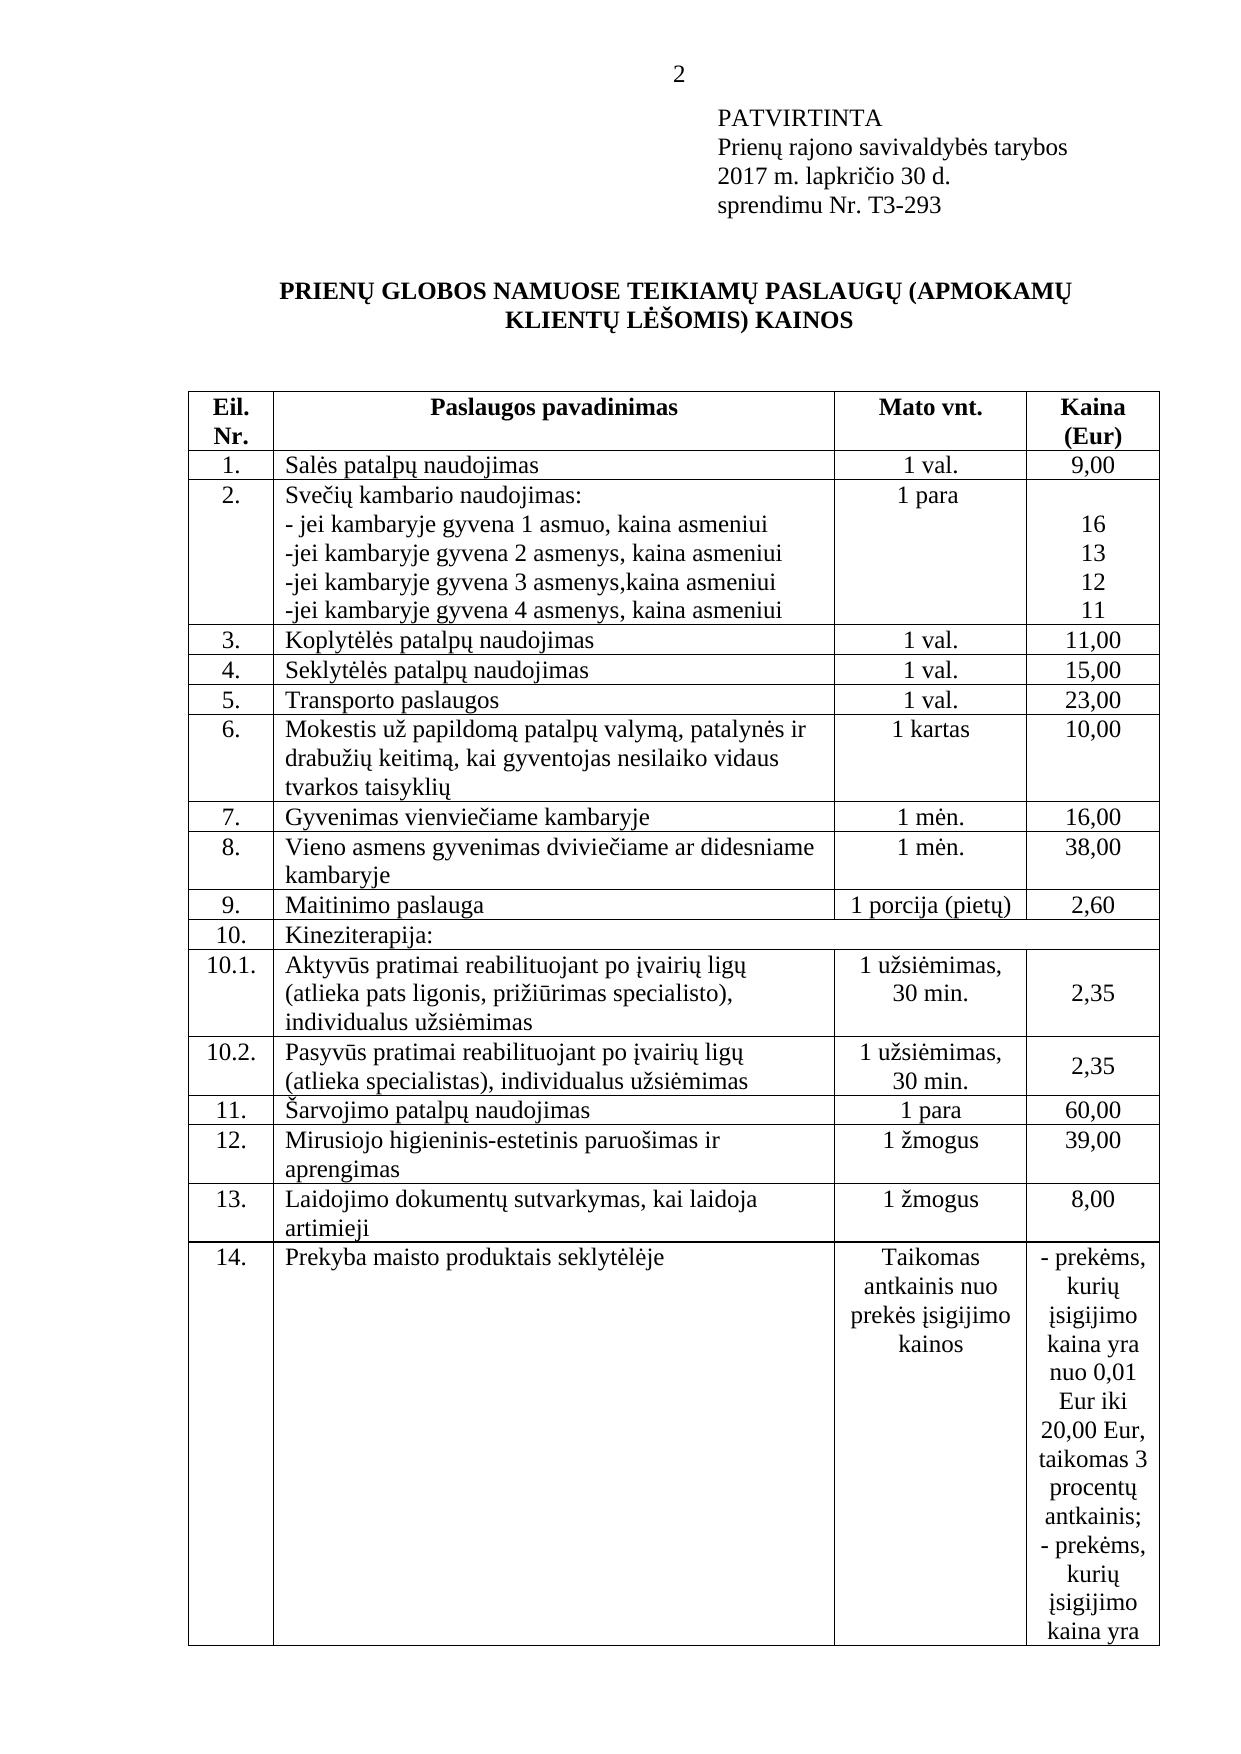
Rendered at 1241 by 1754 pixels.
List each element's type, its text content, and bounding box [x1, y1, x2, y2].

table_cell 2,35 [1027, 1037, 1159, 1094]
table_cell 38,00 [1027, 832, 1159, 889]
table_cell 14. [189, 1243, 273, 1645]
table_cell Šarvojimo patalpų naudojimas [274, 1096, 834, 1124]
table_cell 1 val. [835, 685, 1026, 713]
table_cell Koplytėlės patalpų naudojimas [274, 625, 834, 654]
table_cell 39,00 [1027, 1125, 1159, 1183]
table_cell Taikomas antkainis nuo prekės įsigijimo kainos [835, 1243, 1026, 1645]
table_cell 9,00 [1027, 451, 1159, 479]
table_cell 10. [189, 920, 273, 949]
table_cell 11,00 [1027, 625, 1159, 654]
table_cell 16,00 [1027, 802, 1159, 831]
table_cell 8. [189, 832, 273, 889]
table_cell - prekėms, kurių įsigijimo kaina yra nuo 0,01 Eur iki 20,00 Eur, taikomas 3 procentų antkainis; - prekėms, kurių įsigijimo kaina yra [1027, 1243, 1159, 1645]
table_cell Laidojimo dokumentų sutvarkymas, kai laidoja artimieji [274, 1184, 834, 1241]
table_cell 11. [189, 1096, 273, 1124]
table_cell 16 13 12 11 [1027, 480, 1159, 624]
table_cell Mirusiojo higieninis-estetinis paruošimas ir aprengimas [274, 1125, 834, 1183]
table_cell Transporto paslaugos [274, 685, 834, 713]
table_cell 13. [189, 1184, 273, 1241]
table_cell 1 para [835, 480, 1026, 624]
text PRIENŲ GLOBOS NAMUOSE TEIKIAMŲ PASLAUGŲ (APMOKAMŲ [177, 276, 1181, 305]
table_cell 6. [189, 715, 273, 801]
text sprendimu Nr. T3-293 [717, 190, 1181, 218]
table_cell 7. [189, 802, 273, 831]
table_cell 1 žmogus [835, 1125, 1026, 1183]
table_cell 1 val. [835, 655, 1026, 684]
table_cell Gyvenimas vienviečiame kambaryje [274, 802, 834, 831]
table_cell 1 užsiėmimas, 30 min. [835, 1037, 1026, 1094]
table_header Eil. Nr. [189, 392, 273, 449]
table_cell 2. [189, 480, 273, 624]
table_cell Vieno asmens gyvenimas dviviečiame ar didesniame kambaryje [274, 832, 834, 889]
table_cell 60,00 [1027, 1096, 1159, 1124]
table_cell 1 mėn. [835, 832, 1026, 889]
table_cell 1 kartas [835, 715, 1026, 801]
table_cell 2,60 [1027, 890, 1159, 919]
table_cell 2,35 [1027, 950, 1159, 1036]
table_cell Salės patalpų naudojimas [274, 451, 834, 479]
table_cell 5. [189, 685, 273, 713]
table_cell 3. [189, 625, 273, 654]
table_cell 23,00 [1027, 685, 1159, 713]
table_cell Aktyvūs pratimai reabilituojant po įvairių ligų (atlieka pats ligonis, prižiūrimas specialisto), individualus užsiėmimas [274, 950, 834, 1036]
table_cell 1 para [835, 1096, 1026, 1124]
table_cell Svečių kambario naudojimas: - jei kambaryje gyvena 1 asmuo, kaina asmeniui -jei kambaryje gyvena 2 asmenys, kaina asmeniui -jei kambaryje gyvena 3 asmenys,kaina asmeniui -jei kambaryje gyvena 4 asmenys, kaina asmeniui [274, 480, 834, 624]
text PATVIRTINTA [717, 103, 1181, 132]
table_cell Seklytėlės patalpų naudojimas [274, 655, 834, 684]
table_cell 15,00 [1027, 655, 1159, 684]
table_cell 10,00 [1027, 715, 1159, 801]
table_cell 1 užsiėmimas, 30 min. [835, 950, 1026, 1036]
table_header Mato vnt. [835, 392, 1026, 449]
table_cell 1 mėn. [835, 802, 1026, 831]
table_header Kaina (Eur) [1027, 392, 1159, 449]
table_cell 1. [189, 451, 273, 479]
text 2017 m. lapkričio 30 d. [717, 161, 1181, 190]
table_cell 1 žmogus [835, 1184, 1026, 1241]
table_cell 12. [189, 1125, 273, 1183]
table_cell 1 porcija (pietų) [835, 890, 1026, 919]
text KLIENTŲ LĖŠOMIS) KAINOS [177, 305, 1181, 333]
text Prienų rajono savivaldybės tarybos [717, 132, 1181, 161]
table_cell Mokestis už papildomą patalpų valymą, patalynės ir drabužių keitimą, kai gyventojas nesilaiko vidaus tvarkos taisyklių [274, 715, 834, 801]
table_cell 1 val. [835, 625, 1026, 654]
table_cell 8,00 [1027, 1184, 1159, 1241]
table_cell Pasyvūs pratimai reabilituojant po įvairių ligų (atlieka specialistas), individualus užsiėmimas [274, 1037, 834, 1094]
table_cell 9. [189, 890, 273, 919]
table_cell 10.1. [189, 950, 273, 1036]
table_header Paslaugos pavadinimas [274, 392, 834, 449]
table_cell Maitinimo paslauga [274, 890, 834, 919]
table_cell Kineziterapija: [274, 920, 1159, 949]
table_cell Prekyba maisto produktais seklytėlėje [274, 1243, 834, 1645]
table_cell 10.2. [189, 1037, 273, 1094]
table_cell 1 val. [835, 451, 1026, 479]
table_cell 4. [189, 655, 273, 684]
